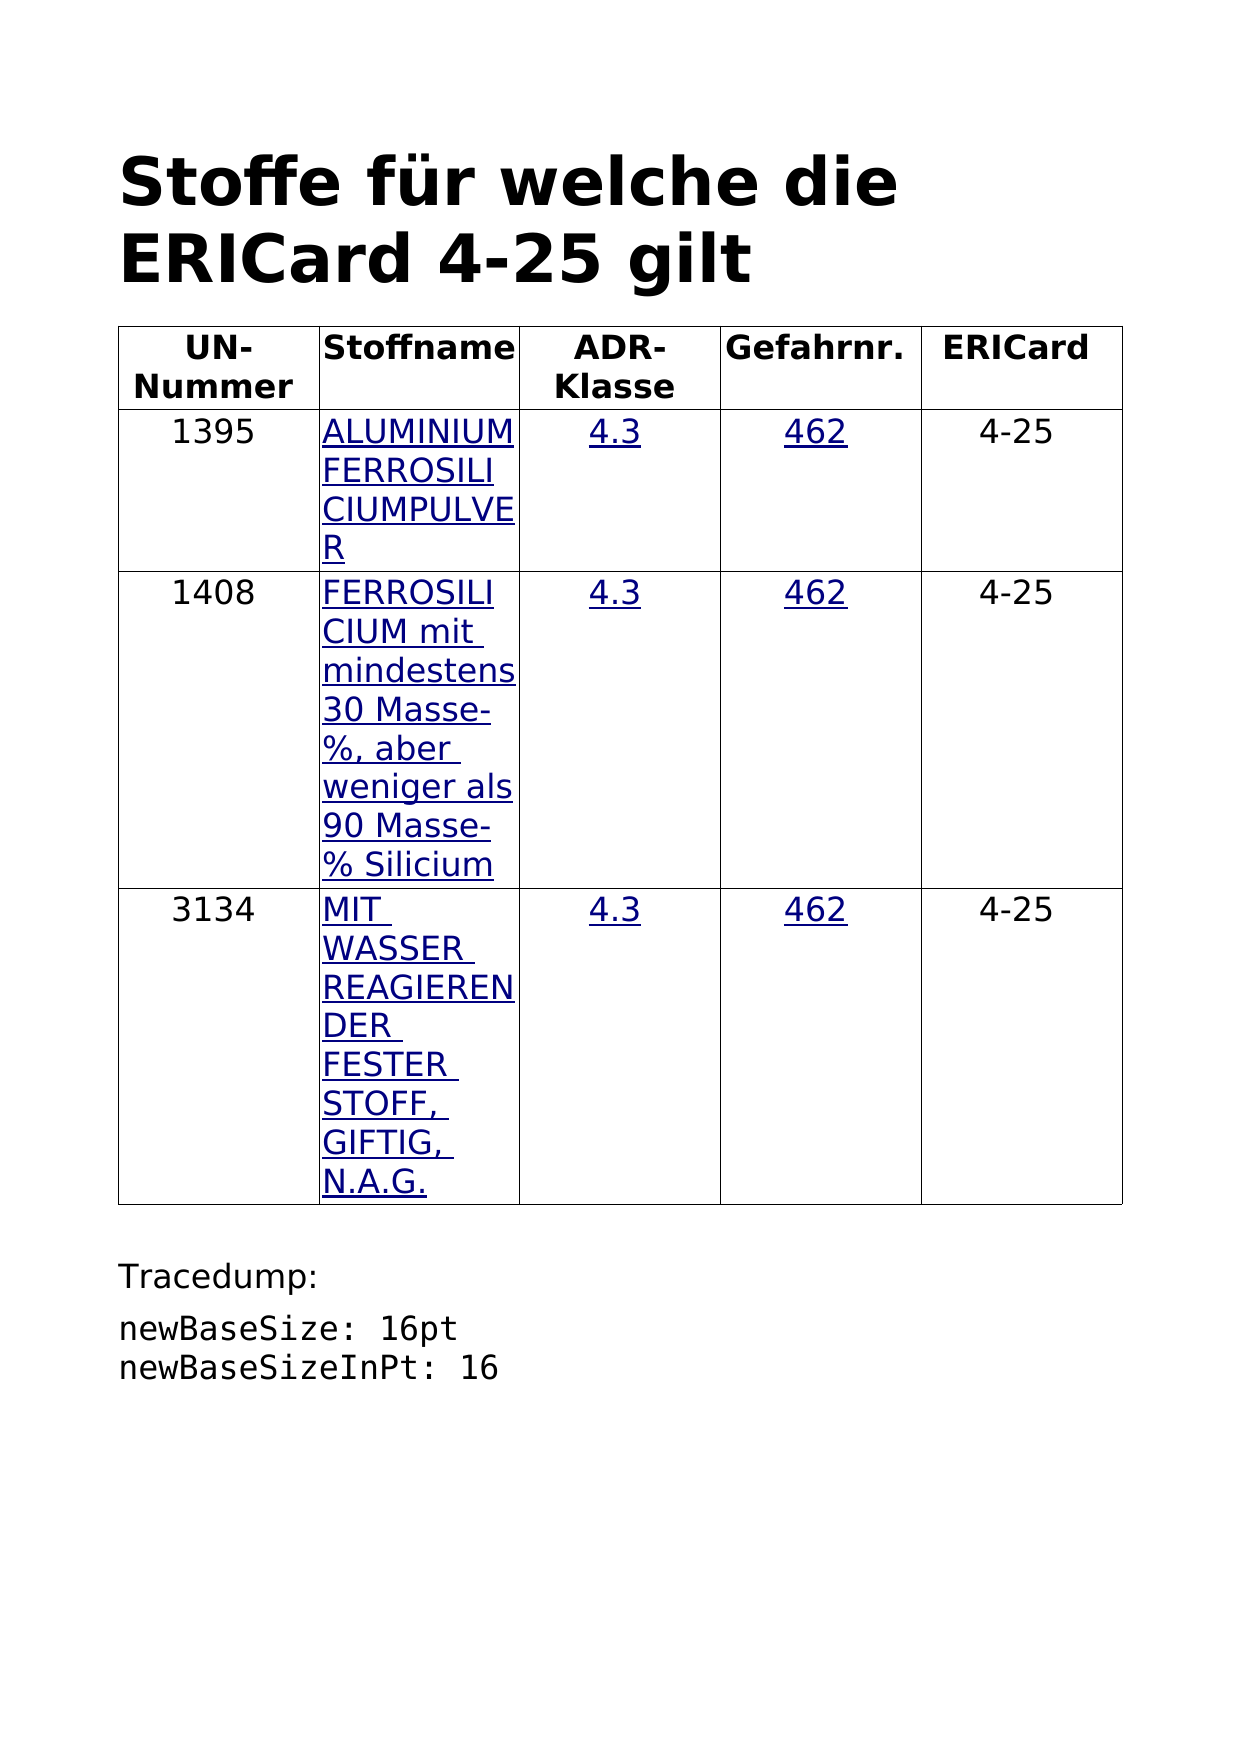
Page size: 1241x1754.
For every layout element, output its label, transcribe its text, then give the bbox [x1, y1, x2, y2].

table_cell 462 [721, 889, 921, 1204]
text Tracedump: [118, 1219, 1122, 1297]
table_cell 4-25 [922, 410, 1122, 571]
table_cell ALUMINIUMFERROSILICIUMPULVER [320, 410, 519, 571]
table_header Gefahrnr. [721, 327, 921, 409]
table_header UN-Nummer [119, 327, 319, 409]
table_cell 4.3 [520, 889, 720, 1204]
table_cell 3134 [119, 889, 319, 1204]
table_cell 462 [721, 572, 921, 887]
table_cell 462 [721, 410, 921, 571]
table_cell FERROSILICIUM mit mindestens 30 Masse-%, aber weniger als 90 Masse-% Silicium [320, 572, 519, 887]
table_cell 1395 [119, 410, 319, 571]
table_cell 4-25 [922, 889, 1122, 1204]
table_header ADR-Klasse [520, 327, 720, 409]
table_header ERICard [922, 327, 1122, 409]
table_cell 4.3 [520, 572, 720, 887]
table_cell MIT WASSER REAGIERENDER FESTER STOFF, GIFTIG, N.A.G. [320, 889, 519, 1204]
table_cell 4-25 [922, 572, 1122, 887]
table_cell 4.3 [520, 410, 720, 571]
table_header Stoffname [320, 327, 519, 409]
subtitle Stoffe für welche die ERICard 4-25 gilt [118, 143, 1122, 298]
table_cell 1408 [119, 572, 319, 887]
text newBaseSize: 16pt newBaseSizeInPt: 16 [118, 1309, 1122, 1387]
